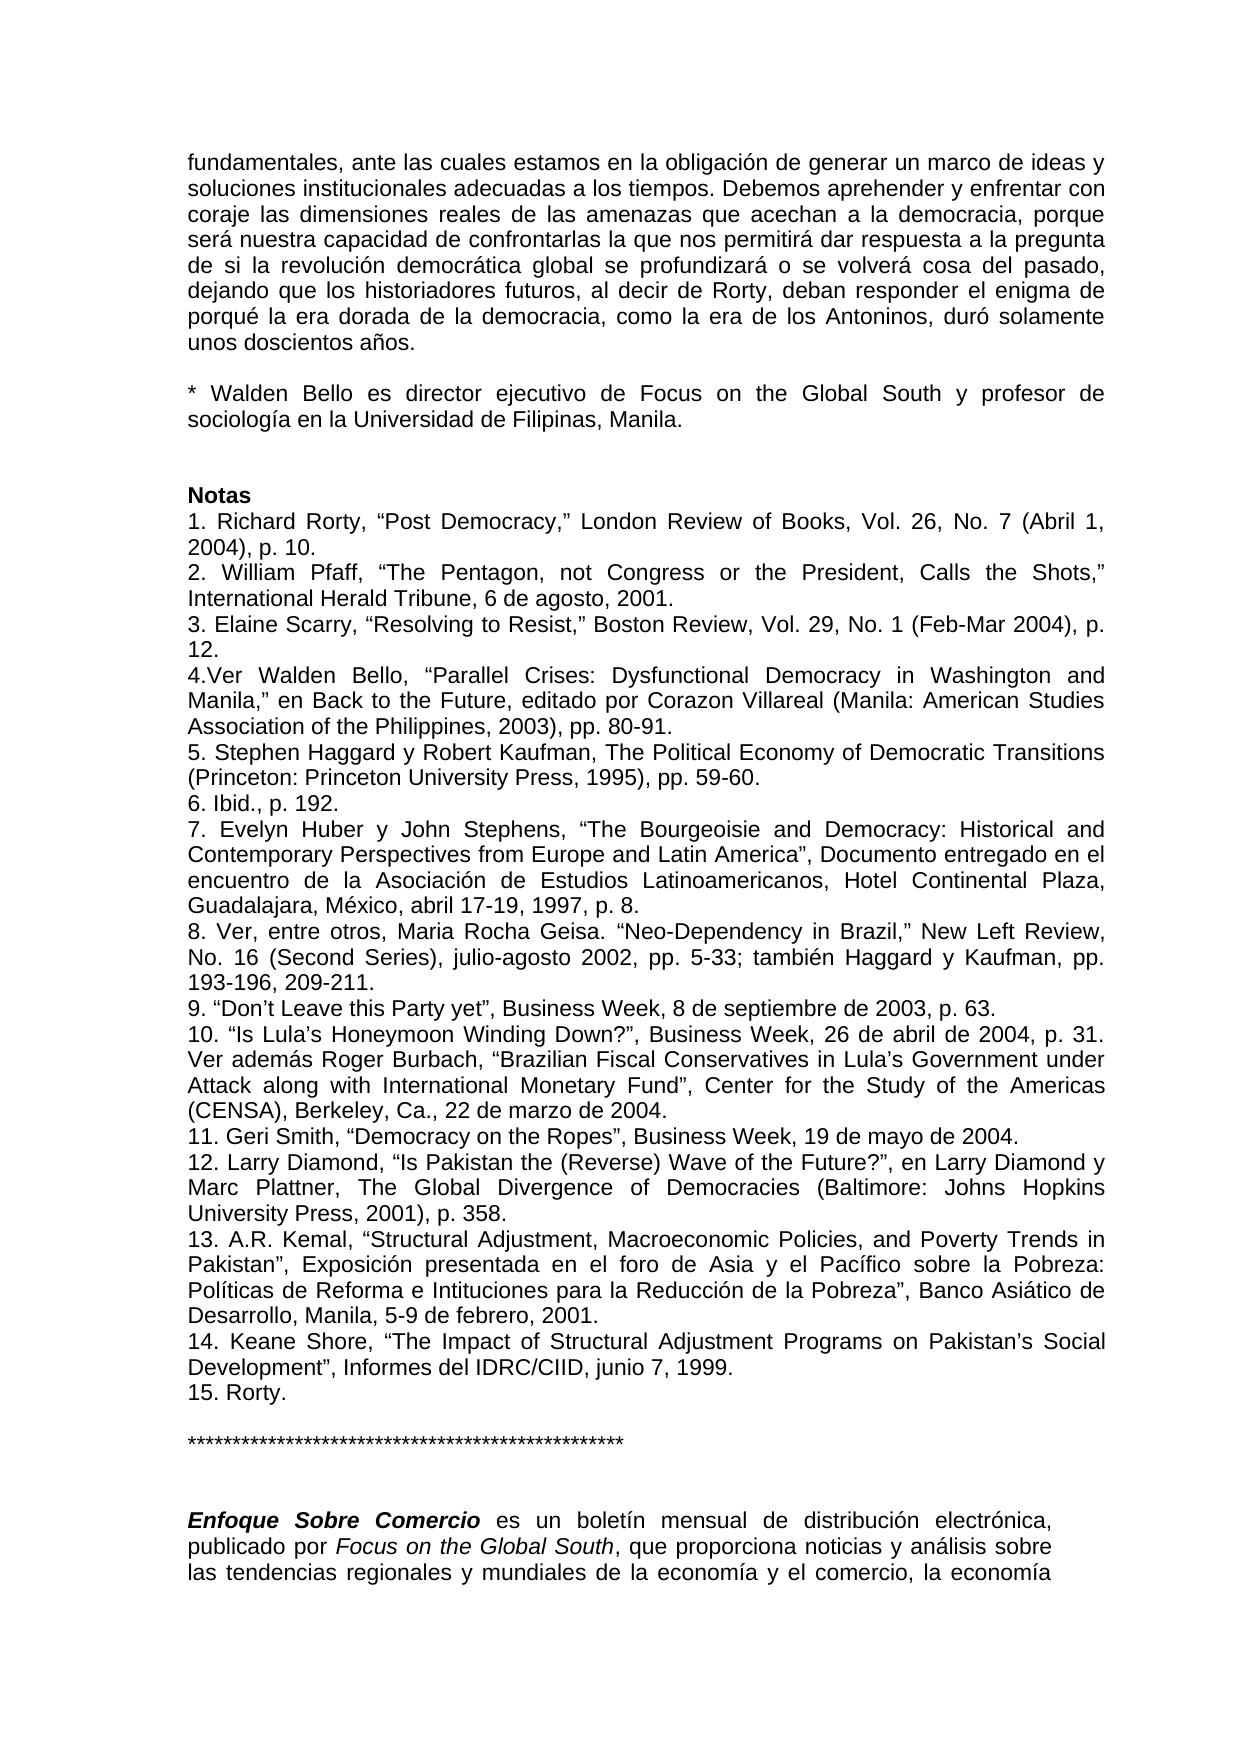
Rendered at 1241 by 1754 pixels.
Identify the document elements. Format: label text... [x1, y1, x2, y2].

text 12. Larry Diamond, “Is Pakistan the (Reverse) Wave of the Future?”, en Larry Diamond y Marc Plattner, The Global Divergence of Democracies (Baltimore: Johns Hopkins University Press, 2001), p. 358. [187, 1149, 1106, 1226]
text Notas [187, 483, 1106, 509]
text 10. “Is Lula’s Honeymoon Winding Down?”, Business Week, 26 de abril de 2004, p. 31. Ver además Roger Burbach, “Brazilian Fiscal Conservatives in Lula’s Government under Attack along with International Monetary Fund”, Center for the Study of the Americas (CENSA), Berkeley, Ca., 22 de marzo de 2004. [187, 1021, 1106, 1124]
text 4.Ver Walden Bello, “Parallel Crises: Dysfunctional Democracy in Washington and Manila,” en Back to the Future, editado por Corazon Villareal (Manila: American Studies Association of the Philippines, 2003), pp. 80-91. [187, 662, 1106, 739]
text 7. Evelyn Huber y John Stephens, “The Bourgeoisie and Democracy: Historical and Contemporary Perspectives from Europe and Latin America”, Documento entregado en el encuentro de la Asociación de Estudios Latinoamericanos, Hotel Continental Plaza, Guadalajara, México, abril 17-19, 1997, p. 8. [187, 816, 1106, 919]
text 8. Ver, entre otros, Maria Rocha Geisa. “Neo-Dependency in Brazil,” New Left Review, No. 16 (Second Series), julio-agosto 2002, pp. 5-33; también Haggard y Kaufman, pp. 193-196, 209-211. [187, 919, 1106, 996]
text 3. Elaine Scarry, “Resolving to Resist,” Boston Review, Vol. 29, No. 1 (Feb-Mar 2004), p. 12. [187, 611, 1106, 662]
text Enfoque Sobre Comercio es un boletín mensual de distribución electrónica, publicado por Focus on the Global South, que proporciona noticias y análisis sobre las tendencias regionales y mundiales de la economía y el comercio, la economía [187, 1508, 1053, 1585]
text 2. William Pfaff, “The Pentagon, not Congress or the President, Calls the Shots,” International Herald Tribune, 6 de agosto, 2001. [187, 560, 1106, 611]
text 5. Stephen Haggard y Robert Kaufman, The Political Economy of Democratic Transitions (Princeton: Princeton University Press, 1995), pp. 59-60. [187, 739, 1106, 791]
text 1. Richard Rorty, “Post Democracy,” London Review of Books, Vol. 26, No. 7 (Abril 1, 2004), p. 10. [187, 509, 1106, 560]
text 14. Keane Shore, “The Impact of Structural Adjustment Programs on Pakistan’s Social Development”, Informes del IDRC/CIID, junio 7, 1999. [187, 1329, 1106, 1380]
text 15. Rorty. [187, 1380, 1106, 1406]
text fundamentales, ante las cuales estamos en la obligación de generar un marco de ideas y soluciones institucionales adecuadas a los tiempos. Debemos aprehender y enfrentar con coraje las dimensiones reales de las amenazas que acechan a la democracia, porque será nuestra capacidad de confrontarlas la que nos permitirá dar respuesta a la pregunta de si la revolución democrática global se profundizará o se volverá cosa del pasado, dejando que los historiadores futuros, al decir de Rorty, deban responder el enigma de porqué la era dorada de la democracia, como la era de los Antoninos, duró solamente unos doscientos años. [187, 150, 1106, 355]
text 6. Ibid., p. 192. [187, 791, 1106, 816]
text 9. “Don’t Leave this Party yet”, Business Week, 8 de septiembre de 2003, p. 63. [187, 996, 1106, 1021]
text ************************************************* [187, 1431, 1053, 1457]
text 11. Geri Smith, “Democracy on the Ropes”, Business Week, 19 de mayo de 2004. [187, 1124, 1106, 1149]
text * Walden Bello es director ejecutivo de Focus on the Global South y profesor de sociología en la Universidad de Filipinas, Manila. [187, 381, 1106, 432]
text 13. A.R. Kemal, “Structural Adjustment, Macroeconomic Policies, and Poverty Trends in Pakistan”, Exposición presentada en el foro de Asia y el Pacífico sobre la Pobreza: Políticas de Reforma e Intituciones para la Reducción de la Pobreza”, Banco Asiático de Desarrollo, Manila, 5-9 de febrero, 2001. [187, 1226, 1106, 1329]
